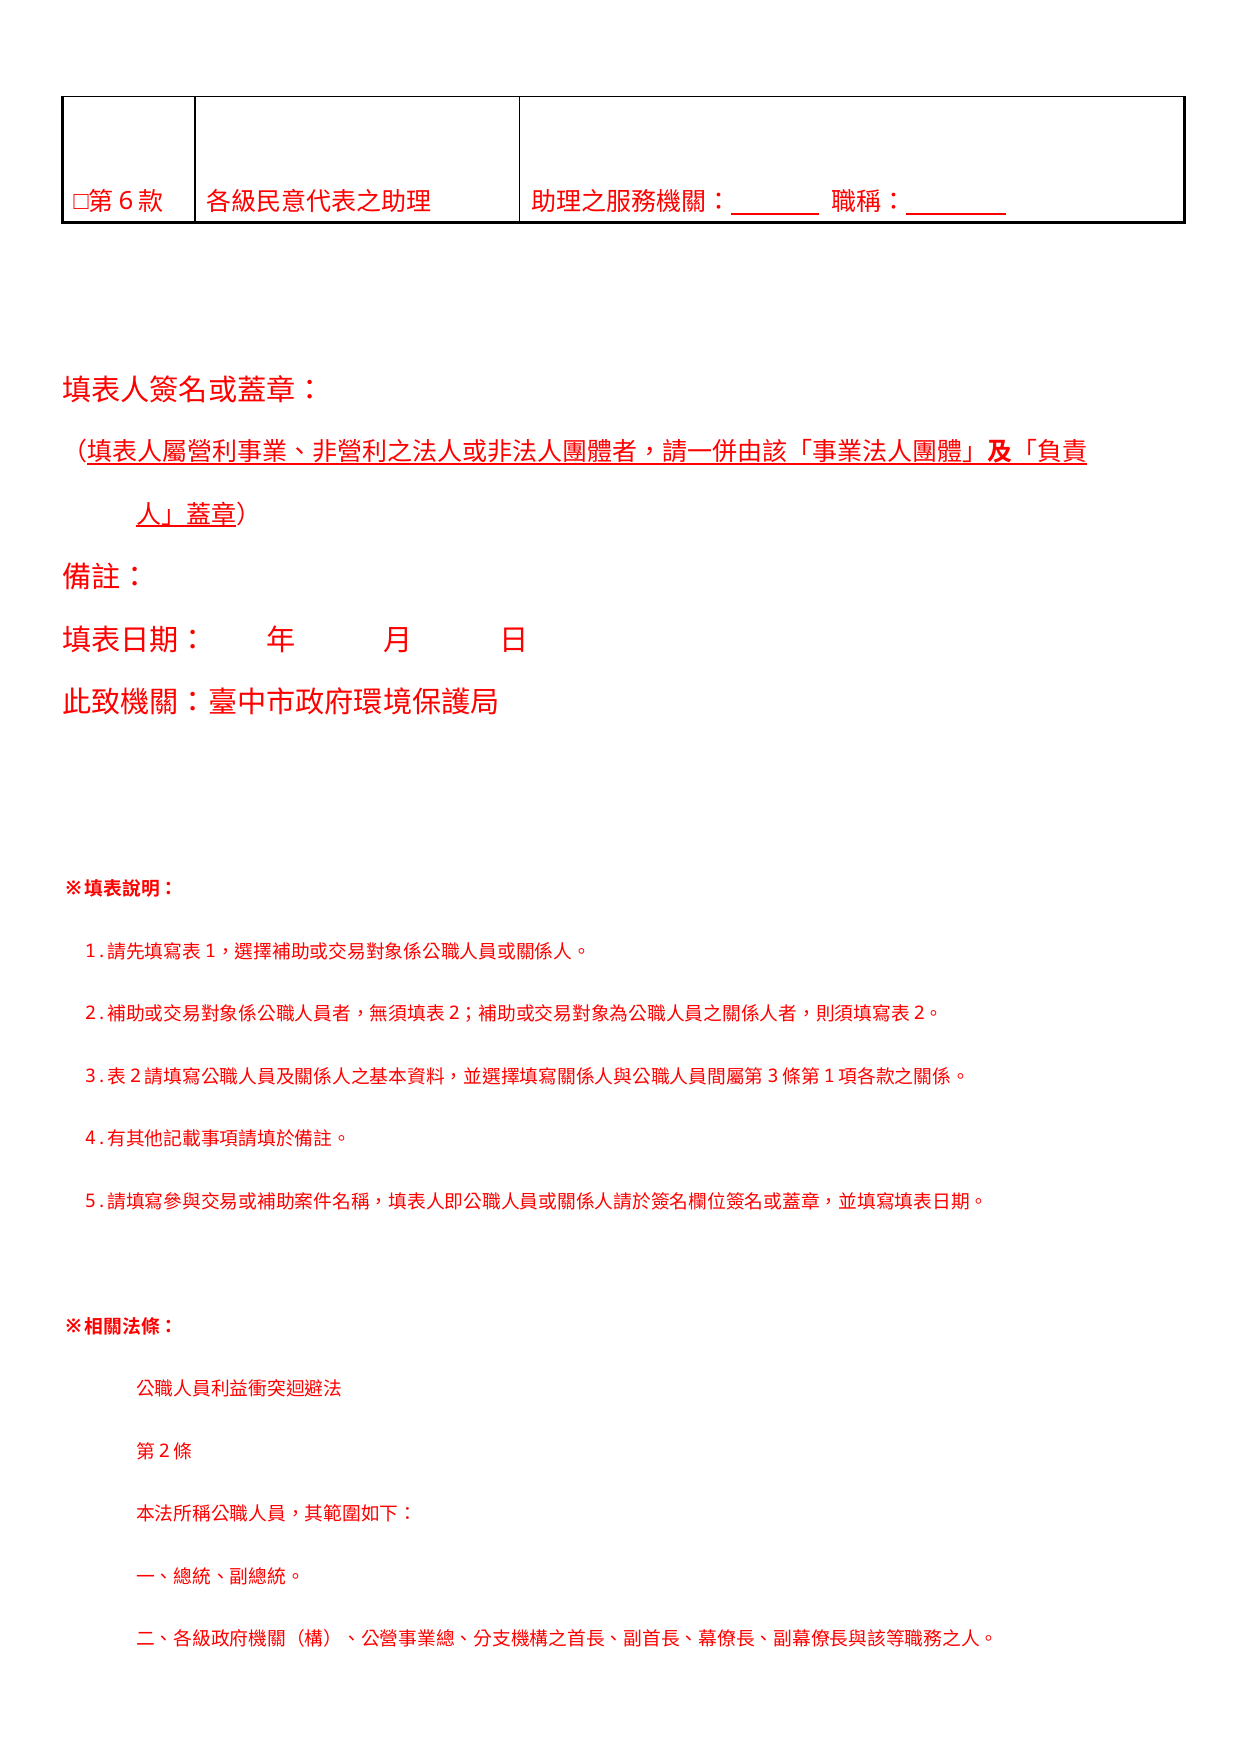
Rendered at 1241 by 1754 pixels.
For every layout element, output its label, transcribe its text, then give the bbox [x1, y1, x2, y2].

text 2.補助或交易對象係公職人員者，無須填表2；補助或交易對象為公職人員之關係人者，則須填寫表2。 [62, 971, 1204, 1033]
text 第2條 [136, 1408, 1110, 1471]
table_cell 助理之服務機關： 職稱： [520, 97, 1183, 221]
table_cell 各級民意代表之助理 [196, 97, 519, 221]
text 此致機關：臺中市政府環境保護局 [62, 658, 1110, 721]
text 一、總統、副總統。 [136, 1533, 1110, 1596]
text ※填表說明： [62, 846, 1110, 908]
text 本法所稱公職人員，其範圍如下： [136, 1471, 1110, 1533]
text 公職人員利益衝突迴避法 [136, 1346, 1110, 1408]
text （填表人屬營利事業、非營利之法人或非法人團體者，請一併由該「事業法人團體」及「負責人」蓋章） [62, 408, 1110, 533]
text 4.有其他記載事項請填於備註。 [62, 1096, 1204, 1158]
text ※相關法條： [62, 1283, 1204, 1346]
text 1.請先填寫表1，選擇補助或交易對象係公職人員或關係人。 [62, 908, 1204, 971]
text 二、各級政府機關（構）、公營事業總、分支機構之首長、副首長、幕僚長、副幕僚長與該等職務之人。 [136, 1596, 1110, 1658]
text 填表人簽名或蓋章： [62, 346, 1110, 408]
text 3.表2請填寫公職人員及關係人之基本資料，並選擇填寫關係人與公職人員間屬第3條第1項各款之關係。 [62, 1033, 1204, 1096]
text 5.請填寫參與交易或補助案件名稱，填表人即公職人員或關係人請於簽名欄位簽名或蓋章，並填寫填表日期。 [62, 1158, 1204, 1221]
table_cell □第6款 [64, 97, 194, 221]
text 備註： [62, 533, 1110, 596]
text 填表日期： 年 月 日 [62, 596, 1110, 658]
